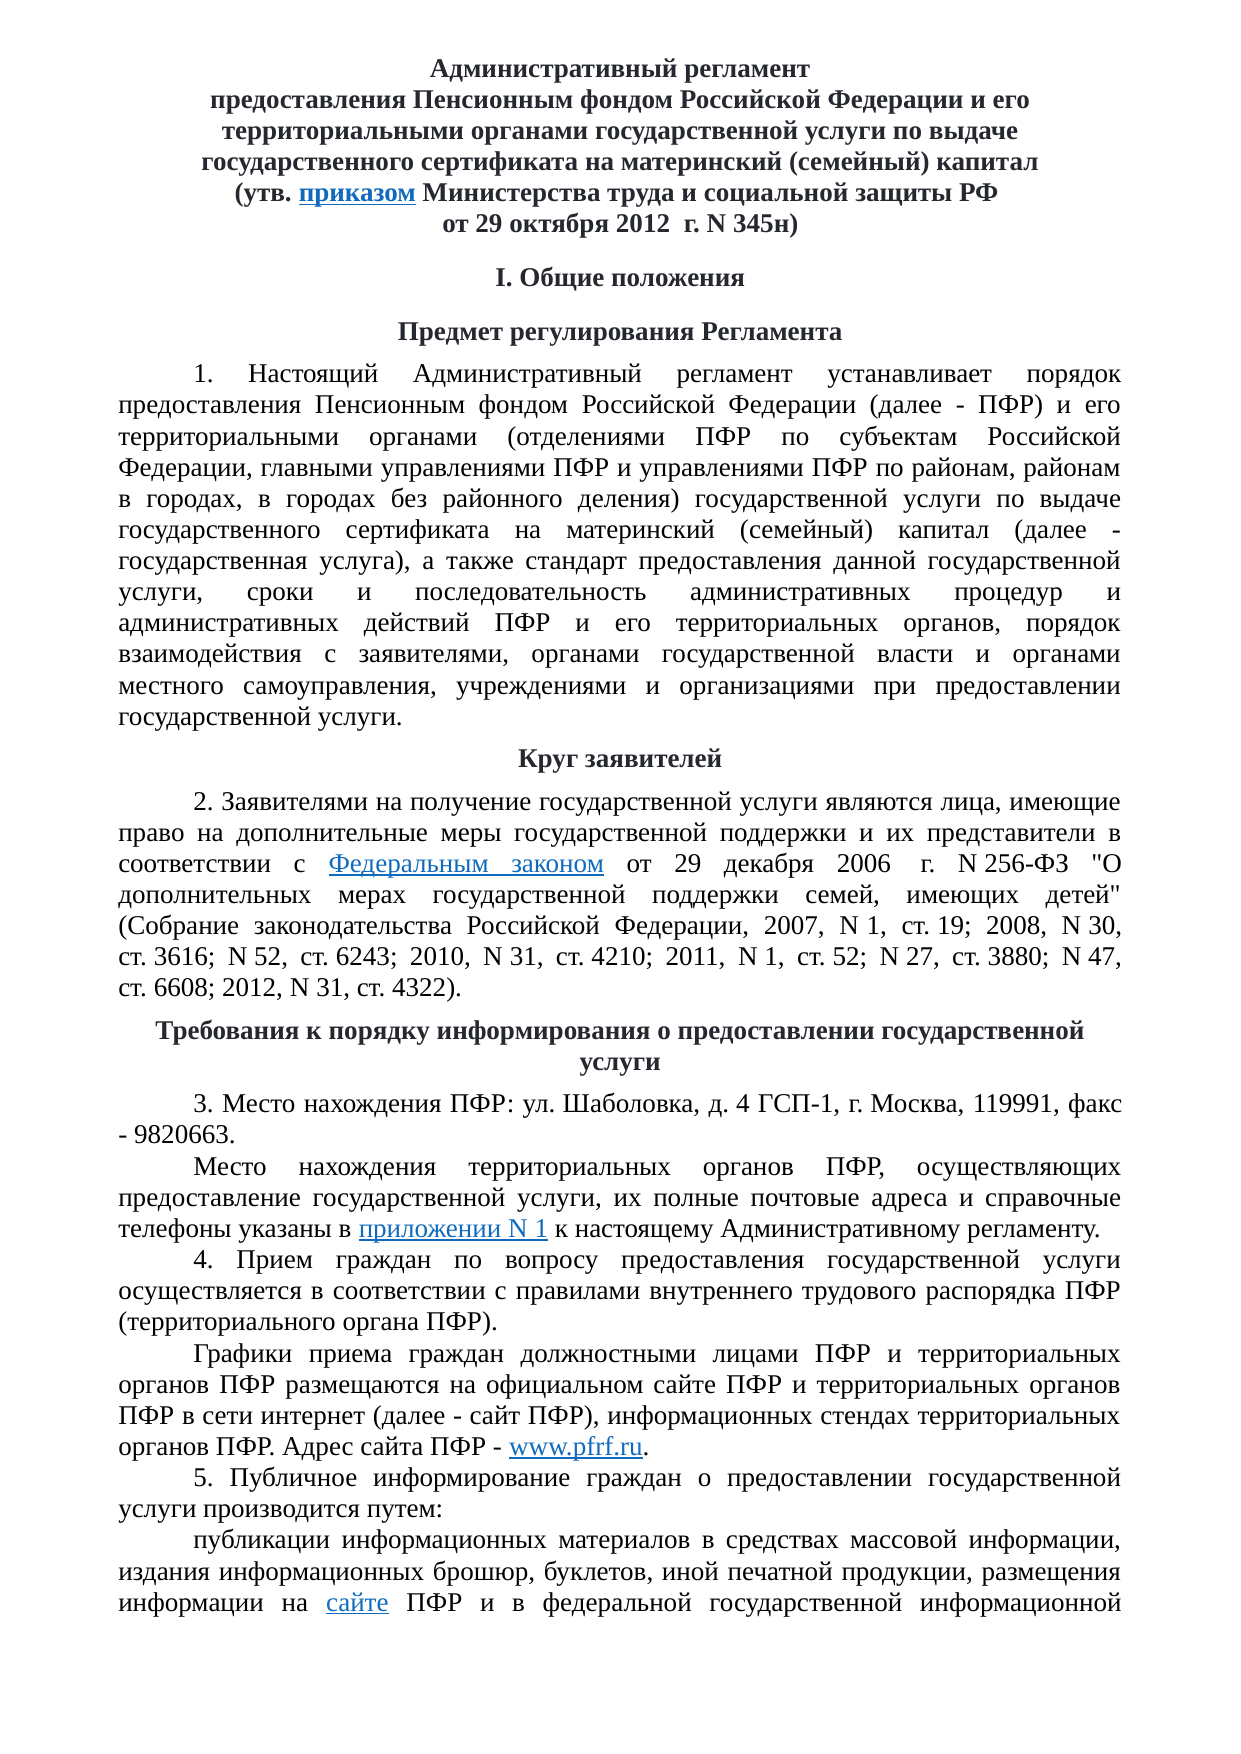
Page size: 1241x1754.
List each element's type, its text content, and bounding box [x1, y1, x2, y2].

text I. Общие положения [118, 261, 1122, 292]
text 1. Настоящий Административный регламент устанавливает порядок предоставления Пенсионным фондом Российской Федерации (далее - ПФР) и его территориальными органами (отделениями ПФР по субъектам Российской Федерации, главными управлениями ПФР и управлениями ПФР по районам, районам в городах, в городах без районного деления) государственной услуги по выдаче государственного сертификата на материнский (семейный) капитал (далее - государственная услуга), а также стандарт предоставления данной государственной услуги, сроки и последовательность административных процедур и административных действий ПФР и его территориальных органов, порядок взаимодействия с заявителями, органами государственной власти и органами местного самоуправления, учреждениями и организациями при предоставлении государственной услуги. [118, 357, 1122, 731]
text публикации информационных материалов в средствах массовой информации, издания информационных брошюр, буклетов, иной печатной продукции, размещения информации на сайте ПФР и в федеральной государственной информационной [118, 1523, 1122, 1617]
text Круг заявителей [118, 742, 1122, 773]
text Требования к порядку информирования о предоставлении государственной услуги [118, 1014, 1122, 1076]
text 3. Место нахождения ПФР: ул. Шаболовка, д. 4 ГСП-1, г. Москва, 119991, факс - 9820663. [118, 1087, 1122, 1150]
text 2. Заявителями на получение государственной услуги являются лица, имеющие право на дополнительные меры государственной поддержки и их представители в соответствии с Федеральным законом от 29 декабря 2006 г. N 256-ФЗ "О дополнительных мерах государственной поддержки семей, имеющих детей" (Собрание законодательства Российской Федерации, 2007, N 1, ст. 19; 2008, N 30, ст. 3616; N 52, ст. 6243; 2010, N 31, ст. 4210; 2011, N 1, ст. 52; N 27, ст. 3880; N 47, ст. 6608; 2012, N 31, ст. 4322). [118, 785, 1122, 1003]
text Место нахождения территориальных органов ПФР, осуществляющих предоставление государственной услуги, их полные почтовые адреса и справочные телефоны указаны в приложении N 1 к настоящему Административному регламенту. [118, 1150, 1122, 1243]
text Административный регламент предоставления Пенсионным фондом Российской Федерации и его территориальными органами государственной услуги по выдаче государственного сертификата на материнский (семейный) капитал (утв. приказом Министерства труда и социальной защиты РФ от 29 октября 2012 г. N 345н) [118, 52, 1122, 239]
text Графики приема граждан должностными лицами ПФР и территориальных органов ПФР размещаются на официальном сайте ПФР и территориальных органов ПФР в сети интернет (далее - сайт ПФР), информационных стендах территориальных органов ПФР. Адрес сайта ПФР - www.pfrf.ru. [118, 1337, 1122, 1461]
text 4. Прием граждан по вопросу предоставления государственной услуги осуществляется в соответствии с правилами внутреннего трудового распорядка ПФР (территориального органа ПФР). [118, 1243, 1122, 1337]
text 5. Публичное информирование граждан о предоставлении государственной услуги производится путем: [118, 1461, 1122, 1523]
text Предмет регулирования Регламента [118, 315, 1122, 346]
